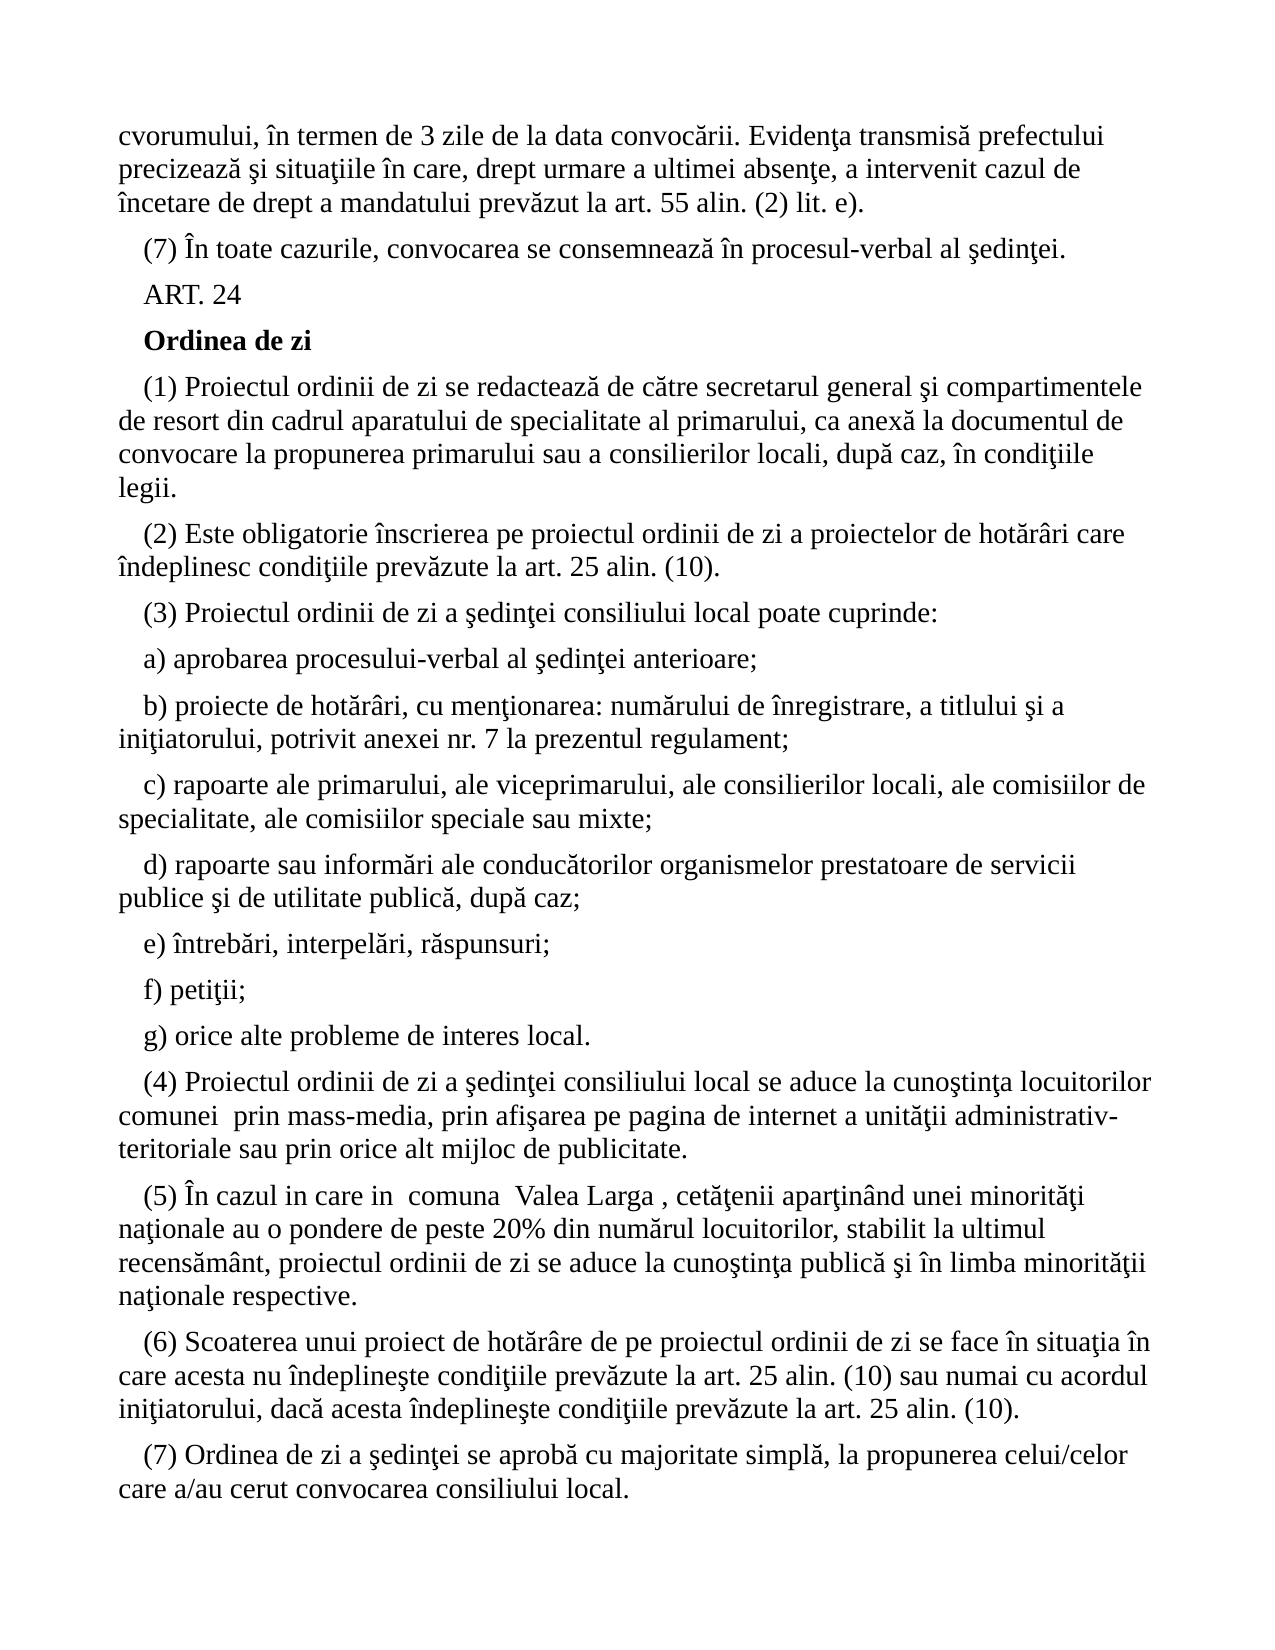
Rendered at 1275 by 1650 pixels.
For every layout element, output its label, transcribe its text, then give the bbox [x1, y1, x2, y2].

text (1) Proiectul ordinii de zi se redactează de către secretarul general şi compartimentele de resort din cadrul aparatului de specialitate al primarului, ca anexă la documentul de convocare la propunerea primarului sau a consilierilor locali, după caz, în condiţiile legii. [118, 369, 1157, 503]
text f) petiţii; [118, 972, 1157, 1006]
text cvorumului, în termen de 3 zile de la data convocării. Evidenţa transmisă prefectului precizează şi situaţiile în care, drept urmare a ultimei absenţe, a intervenit cazul de încetare de drept a mandatului prevăzut la art. 55 alin. (2) lit. e). [118, 118, 1157, 219]
text (3) Proiectul ordinii de zi a şedinţei consiliului local poate cuprinde: [118, 596, 1157, 629]
text (6) Scoaterea unui proiect de hotărâre de pe proiectul ordinii de zi se face în situaţia în care acesta nu îndeplineşte condiţiile prevăzute la art. 25 alin. (10) sau numai cu acordul iniţiatorului, dacă acesta îndeplineşte condiţiile prevăzute la art. 25 alin. (10). [118, 1324, 1157, 1425]
text e) întrebări, interpelări, răspunsuri; [118, 926, 1157, 960]
text (7) În toate cazurile, convocarea se consemnează în procesul-verbal al şedinţei. [118, 231, 1157, 265]
text (4) Proiectul ordinii de zi a şedinţei consiliului local se aduce la cunoştinţa locuitorilor comunei prin mass-media, prin afişarea pe pagina de internet a unităţii administrativ-teritoriale sau prin orice alt mijloc de publicitate. [118, 1064, 1157, 1165]
text ART. 24 [118, 277, 1157, 311]
text d) rapoarte sau informări ale conducătorilor organismelor prestatoare de servicii publice şi de utilitate publică, după caz; [118, 847, 1157, 914]
text c) rapoarte ale primarului, ale viceprimarului, ale consilierilor locali, ale comisiilor de specialitate, ale comisiilor speciale sau mixte; [118, 767, 1157, 834]
text (7) Ordinea de zi a şedinţei se aprobă cu majoritate simplă, la propunerea celui/celor care a/au cerut convocarea consiliului local. [118, 1437, 1157, 1504]
text a) aprobarea procesului-verbal al şedinţei anterioare; [118, 642, 1157, 675]
text Ordinea de zi [118, 323, 1157, 357]
text (5) În cazul in care in comuna Valea Larga , cetăţenii aparţinând unei minorităţi naţionale au o pondere de peste 20% din numărul locuitorilor, stabilit la ultimul recensământ, proiectul ordinii de zi se aduce la cunoştinţa publică şi în limba minorităţii naţionale respective. [118, 1178, 1157, 1312]
text (2) Este obligatorie înscrierea pe proiectul ordinii de zi a proiectelor de hotărâri care îndeplinesc condiţiile prevăzute la art. 25 alin. (10). [118, 516, 1157, 583]
text b) proiecte de hotărâri, cu menţionarea: numărului de înregistrare, a titlului şi a iniţiatorului, potrivit anexei nr. 7 la prezentul regulament; [118, 688, 1157, 755]
text g) orice alte probleme de interes local. [118, 1018, 1157, 1052]
